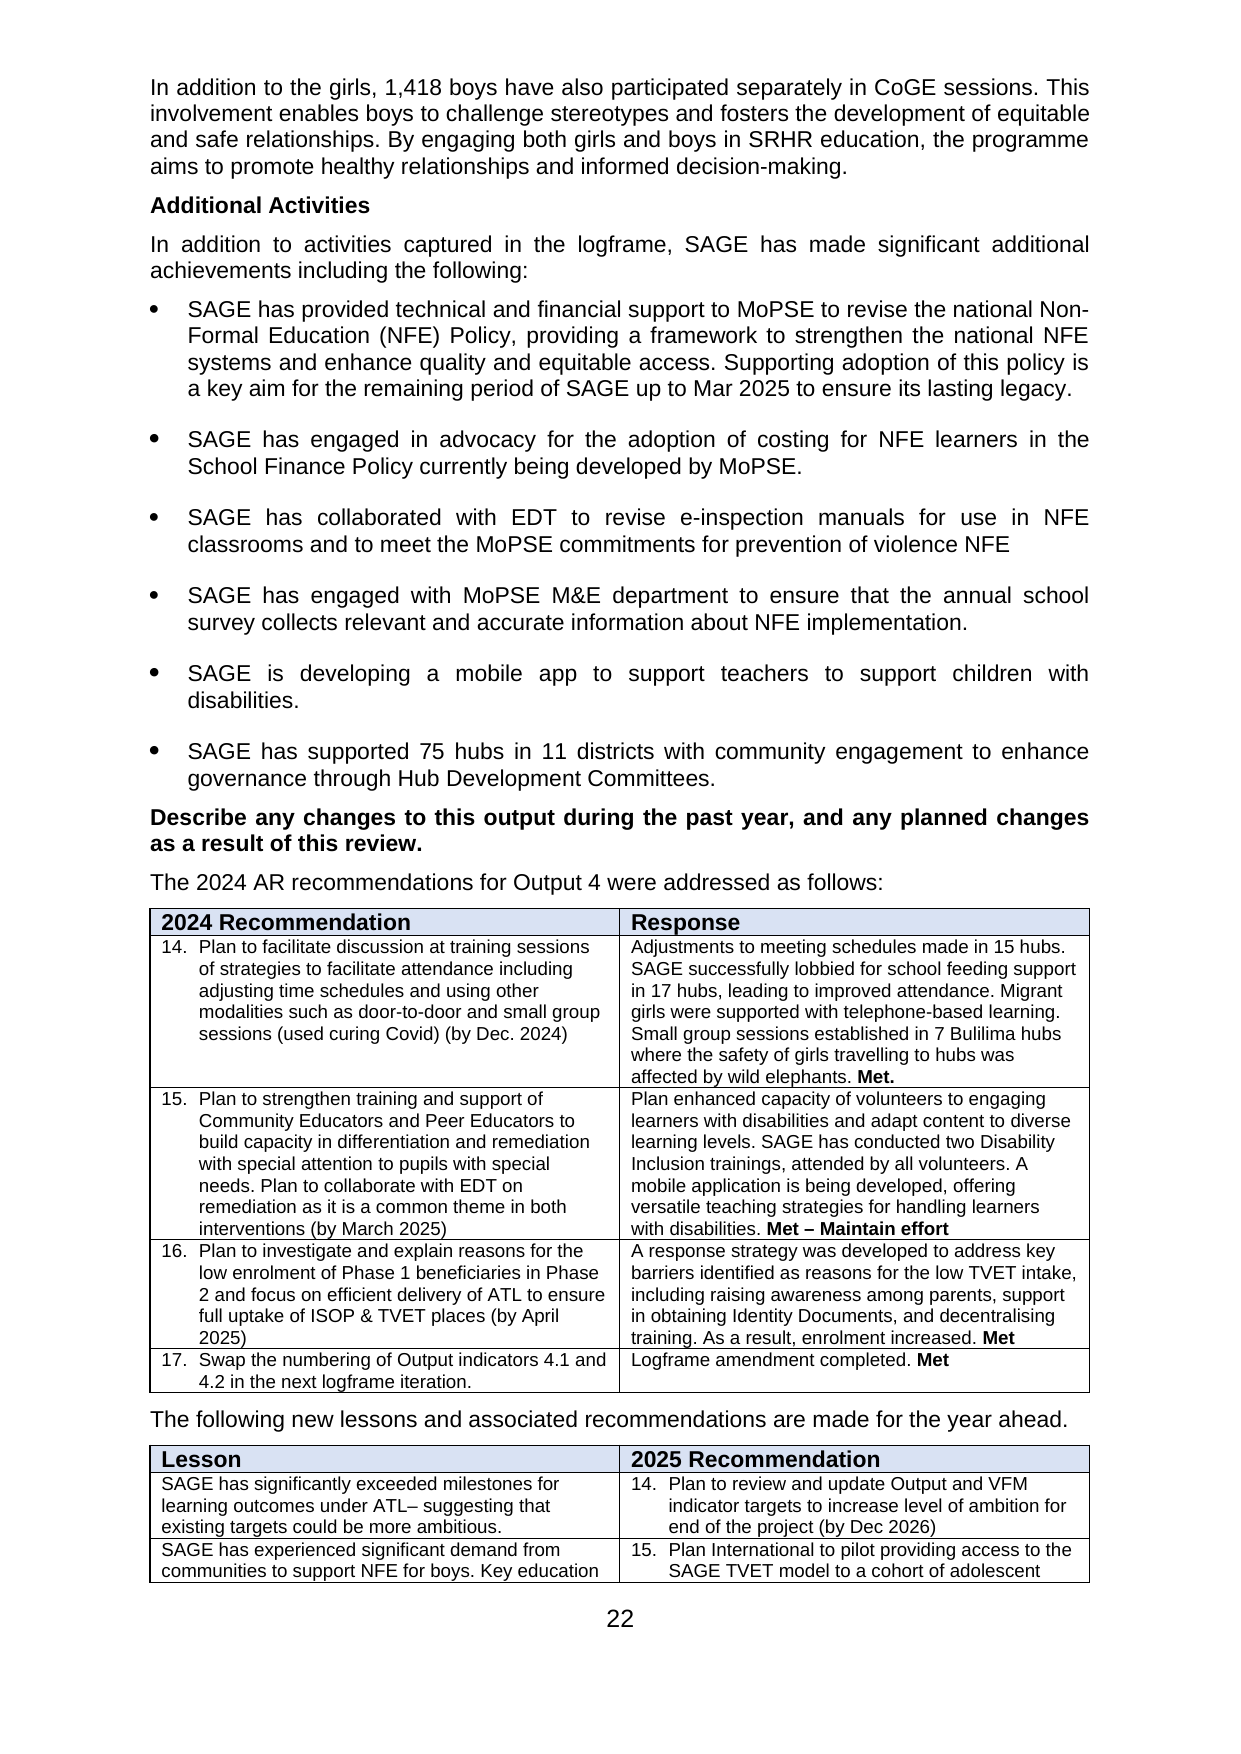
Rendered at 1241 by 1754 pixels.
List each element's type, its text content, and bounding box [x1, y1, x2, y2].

table_cell Plan to strengthen training and support of Community Educators and Peer Educators to build capacity in differentiation and remediation with special attention to pupils with special needs. Plan to collaborate with EDT on remediation as it is a common theme in both interventions (by March 2025) [151, 1088, 619, 1239]
table_cell A response strategy was developed to address key barriers identified as reasons for the low TVET intake, including raising awareness among parents, support in obtaining Identity Documents, and decentralising training. As a result, enrolment increased. Met [620, 1240, 1089, 1348]
table_cell Plan enhanced capacity of volunteers to engaging learners with disabilities and adapt content to diverse learning levels. SAGE has conducted two Disability Inclusion trainings, attended by all volunteers. A mobile application is being developed, offering versatile teaching strategies for handling learners with disabilities. Met – Maintain effort [620, 1088, 1089, 1239]
table_header Response [620, 909, 1089, 935]
table_cell Plan to review and update Output and VFM indicator targets to increase level of ambition for end of the project (by Dec 2026) [620, 1473, 1089, 1538]
table_cell SAGE has experienced significant demand from communities to support NFE for boys. Key education [151, 1539, 619, 1582]
table_cell SAGE has significantly exceeded milestones for learning outcomes under ATL– suggesting that existing targets could be more ambitious. [151, 1473, 619, 1538]
list SAGE has engaged with MoPSE M&E department to ensure that the annual school survey collects relevant and accurate information about NFE implementation. [150, 582, 1090, 635]
list SAGE has supported 75 hubs in 11 districts with community engagement to enhance governance through Hub Development Committees. [150, 738, 1090, 791]
list SAGE has engaged in advocacy for the adoption of costing for NFE learners in the School Finance Policy currently being developed by MoPSE. [150, 426, 1090, 479]
text The following new lessons and associated recommendations are made for the year ahead. [150, 1406, 1090, 1432]
table_cell Logframe amendment completed. Met [620, 1349, 1089, 1392]
list SAGE has provided technical and financial support to MoPSE to revise the national Non-Formal Education (NFE) Policy, providing a framework to strengthen the national NFE systems and enhance quality and equitable access. Supporting adoption of this policy is a key aim for the remaining period of SAGE up to Mar 2025 to ensure its lasting legacy. [150, 296, 1090, 401]
text Describe any changes to this output during the past year, and any planned changes as a result of this review. [150, 804, 1090, 856]
list SAGE is developing a mobile app to support teachers to support children with disabilities. [150, 660, 1090, 713]
table_cell Plan International to pilot providing access to the SAGE TVET model to a cohort of adolescent [620, 1539, 1089, 1582]
table_header 2024 Recommendation [151, 909, 619, 935]
list SAGE has collaborated with EDT to revise e-inspection manuals for use in NFE classrooms and to meet the MoPSE commitments for prevention of violence NFE [150, 504, 1090, 557]
text In addition to activities captured in the logframe, SAGE has made significant additional achievements including the following: [150, 231, 1090, 283]
table_cell Plan to investigate and explain reasons for the low enrolment of Phase 1 beneficiaries in Phase 2 and focus on efficient delivery of ATL to ensure full uptake of ISOP & TVET places (by April 2025) [151, 1240, 619, 1348]
text The 2024 AR recommendations for Output 4 were addressed as follows: [150, 869, 1090, 895]
table_cell Plan to facilitate discussion at training sessions of strategies to facilitate attendance including adjusting time schedules and using other modalities such as door-to-door and small group sessions (used curing Covid) (by Dec. 2024) [151, 936, 619, 1087]
text Additional Activities [150, 192, 1090, 218]
table_header Lesson [151, 1446, 619, 1472]
table_cell Adjustments to meeting schedules made in 15 hubs. SAGE successfully lobbied for school feeding support in 17 hubs, leading to improved attendance. Migrant girls were supported with telephone-based learning. Small group sessions established in 7 Bulilima hubs where the safety of girls travelling to hubs was affected by wild elephants. Met. [620, 936, 1089, 1087]
table_header 2025 Recommendation [620, 1446, 1089, 1472]
table_cell Swap the numbering of Output indicators 4.1 and 4.2 in the next logframe iteration. [151, 1349, 619, 1392]
text In addition to the girls, 1,418 boys have also participated separately in CoGE sessions. This involvement enables boys to challenge stereotypes and fosters the development of equitable and safe relationships. By engaging both girls and boys in SRHR education, the programme aims to promote healthy relationships and informed decision-making. [150, 74, 1090, 179]
